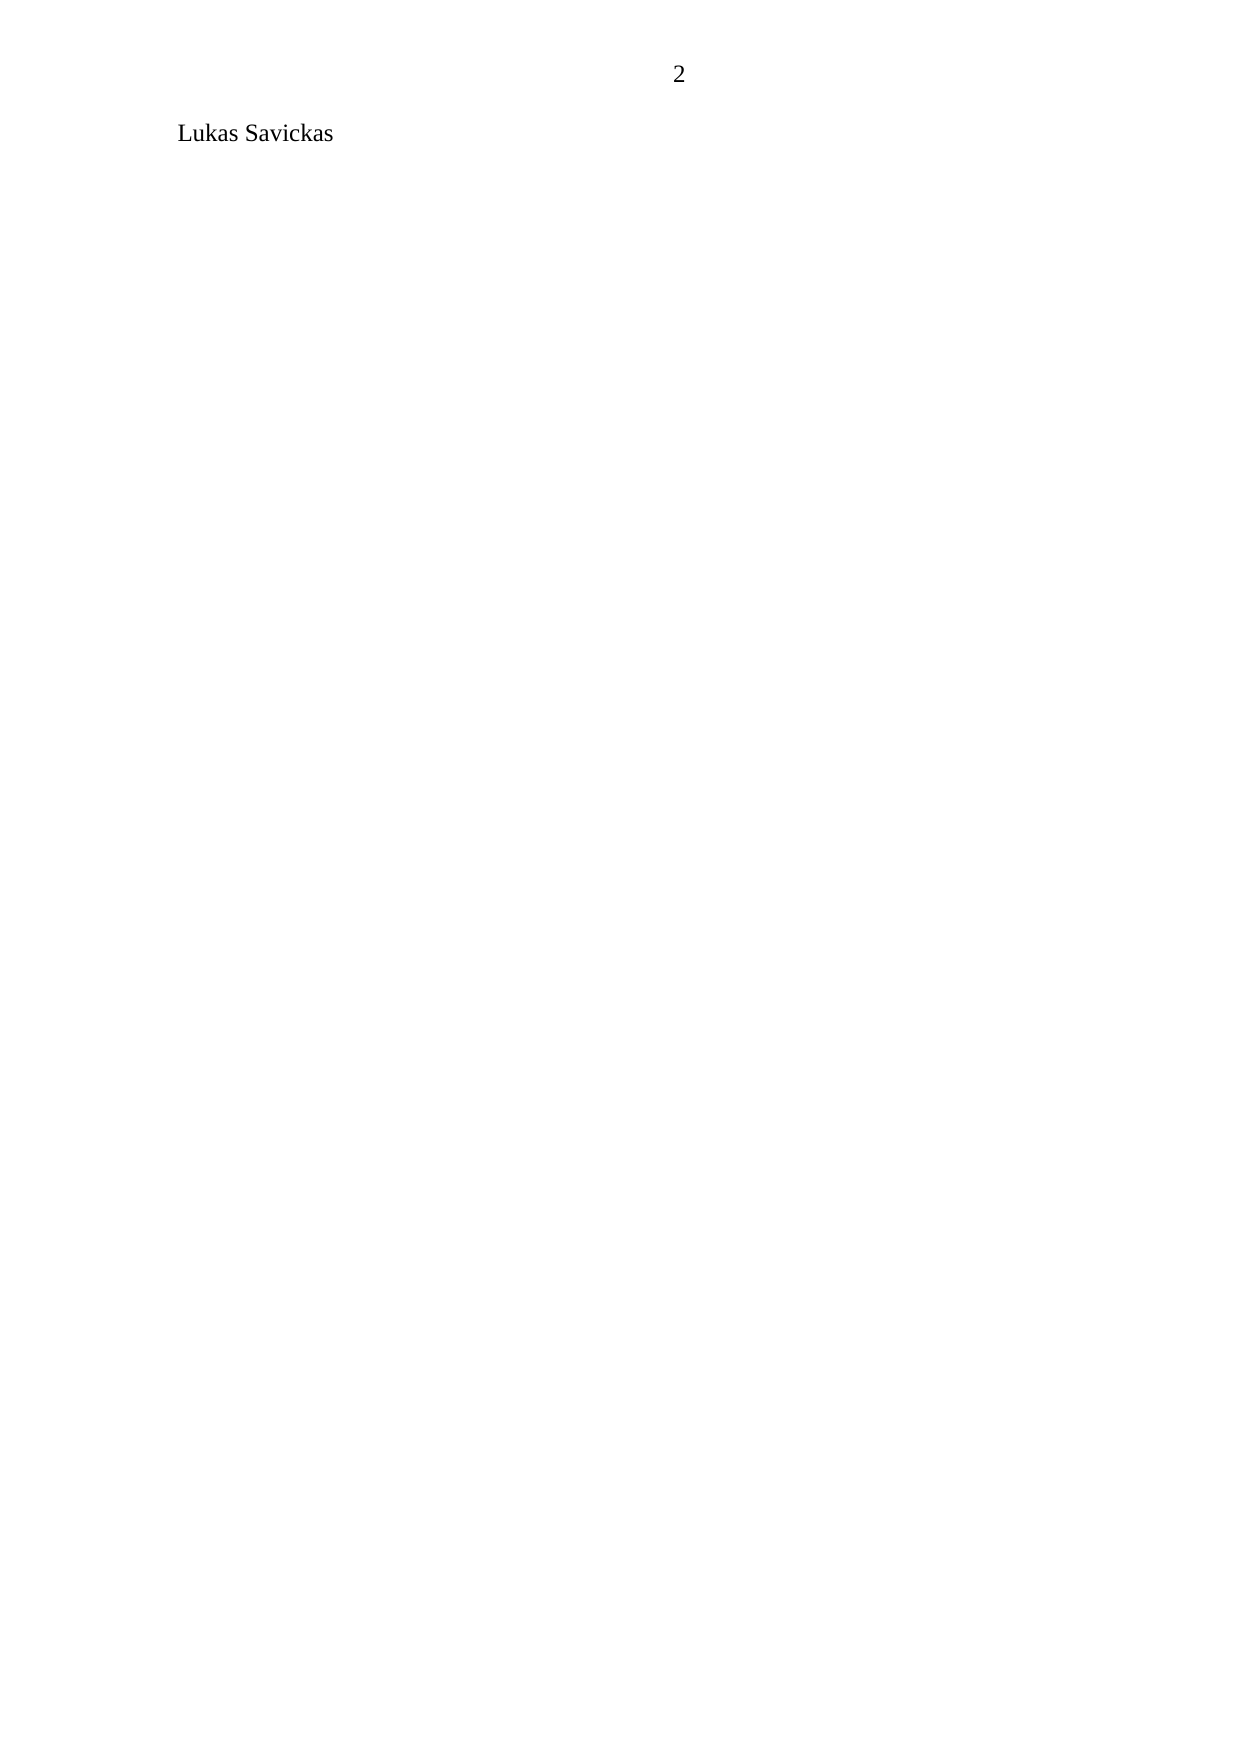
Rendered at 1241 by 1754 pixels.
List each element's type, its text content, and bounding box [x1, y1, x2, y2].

text Lukas Savickas [177, 118, 1181, 147]
